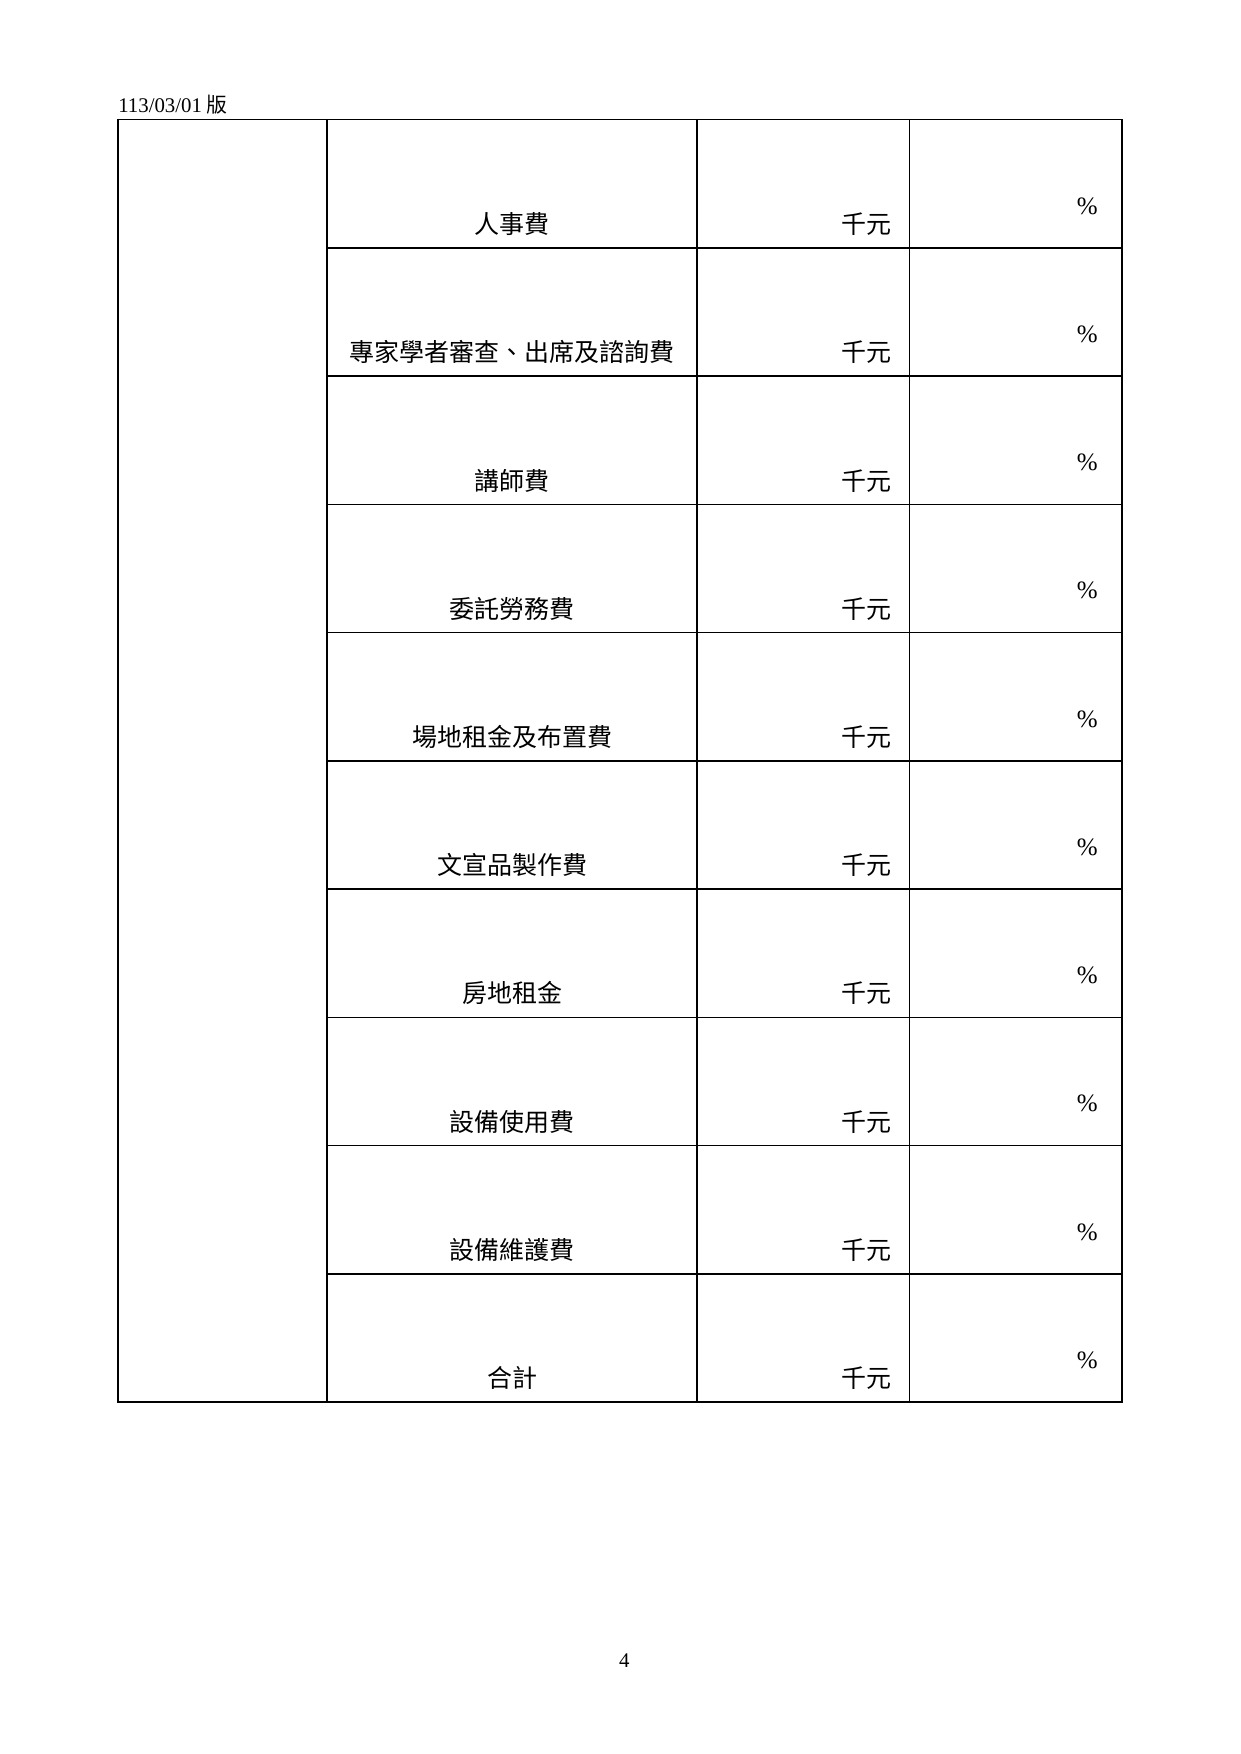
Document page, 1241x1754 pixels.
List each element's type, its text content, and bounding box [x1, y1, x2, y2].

table_cell [119, 120, 326, 1401]
table_cell % [910, 120, 1121, 247]
table_cell % [910, 1146, 1121, 1273]
table_cell 千元 [698, 1275, 909, 1401]
table_cell 場地租金及布置費 [328, 633, 696, 760]
table_cell 房地租金 [328, 890, 696, 1016]
table_cell 講師費 [328, 377, 696, 503]
table_cell 千元 [698, 377, 909, 503]
table_cell % [910, 762, 1121, 888]
table_cell 文宣品製作費 [328, 762, 696, 888]
table_cell 千元 [698, 505, 909, 632]
table_cell 千元 [698, 120, 909, 247]
table_cell 千元 [698, 762, 909, 888]
table_cell 合計 [328, 1275, 696, 1401]
table_cell 千元 [698, 1146, 909, 1273]
table_cell % [910, 505, 1121, 632]
table_cell % [910, 633, 1121, 760]
table_cell % [910, 890, 1121, 1016]
table_cell 設備維護費 [328, 1146, 696, 1273]
table_cell 千元 [698, 1018, 909, 1144]
table_cell 千元 [698, 249, 909, 375]
table_cell 委託勞務費 [328, 505, 696, 632]
table_cell % [910, 249, 1121, 375]
table_cell 千元 [698, 633, 909, 760]
table_cell 人事費 [328, 120, 696, 247]
table_cell % [910, 1018, 1121, 1144]
table_cell % [910, 1275, 1121, 1401]
table_cell 設備使用費 [328, 1018, 696, 1144]
table_cell % [910, 377, 1121, 503]
table_cell 千元 [698, 890, 909, 1016]
table_cell 專家學者審查、出席及諮詢費 [328, 249, 696, 375]
